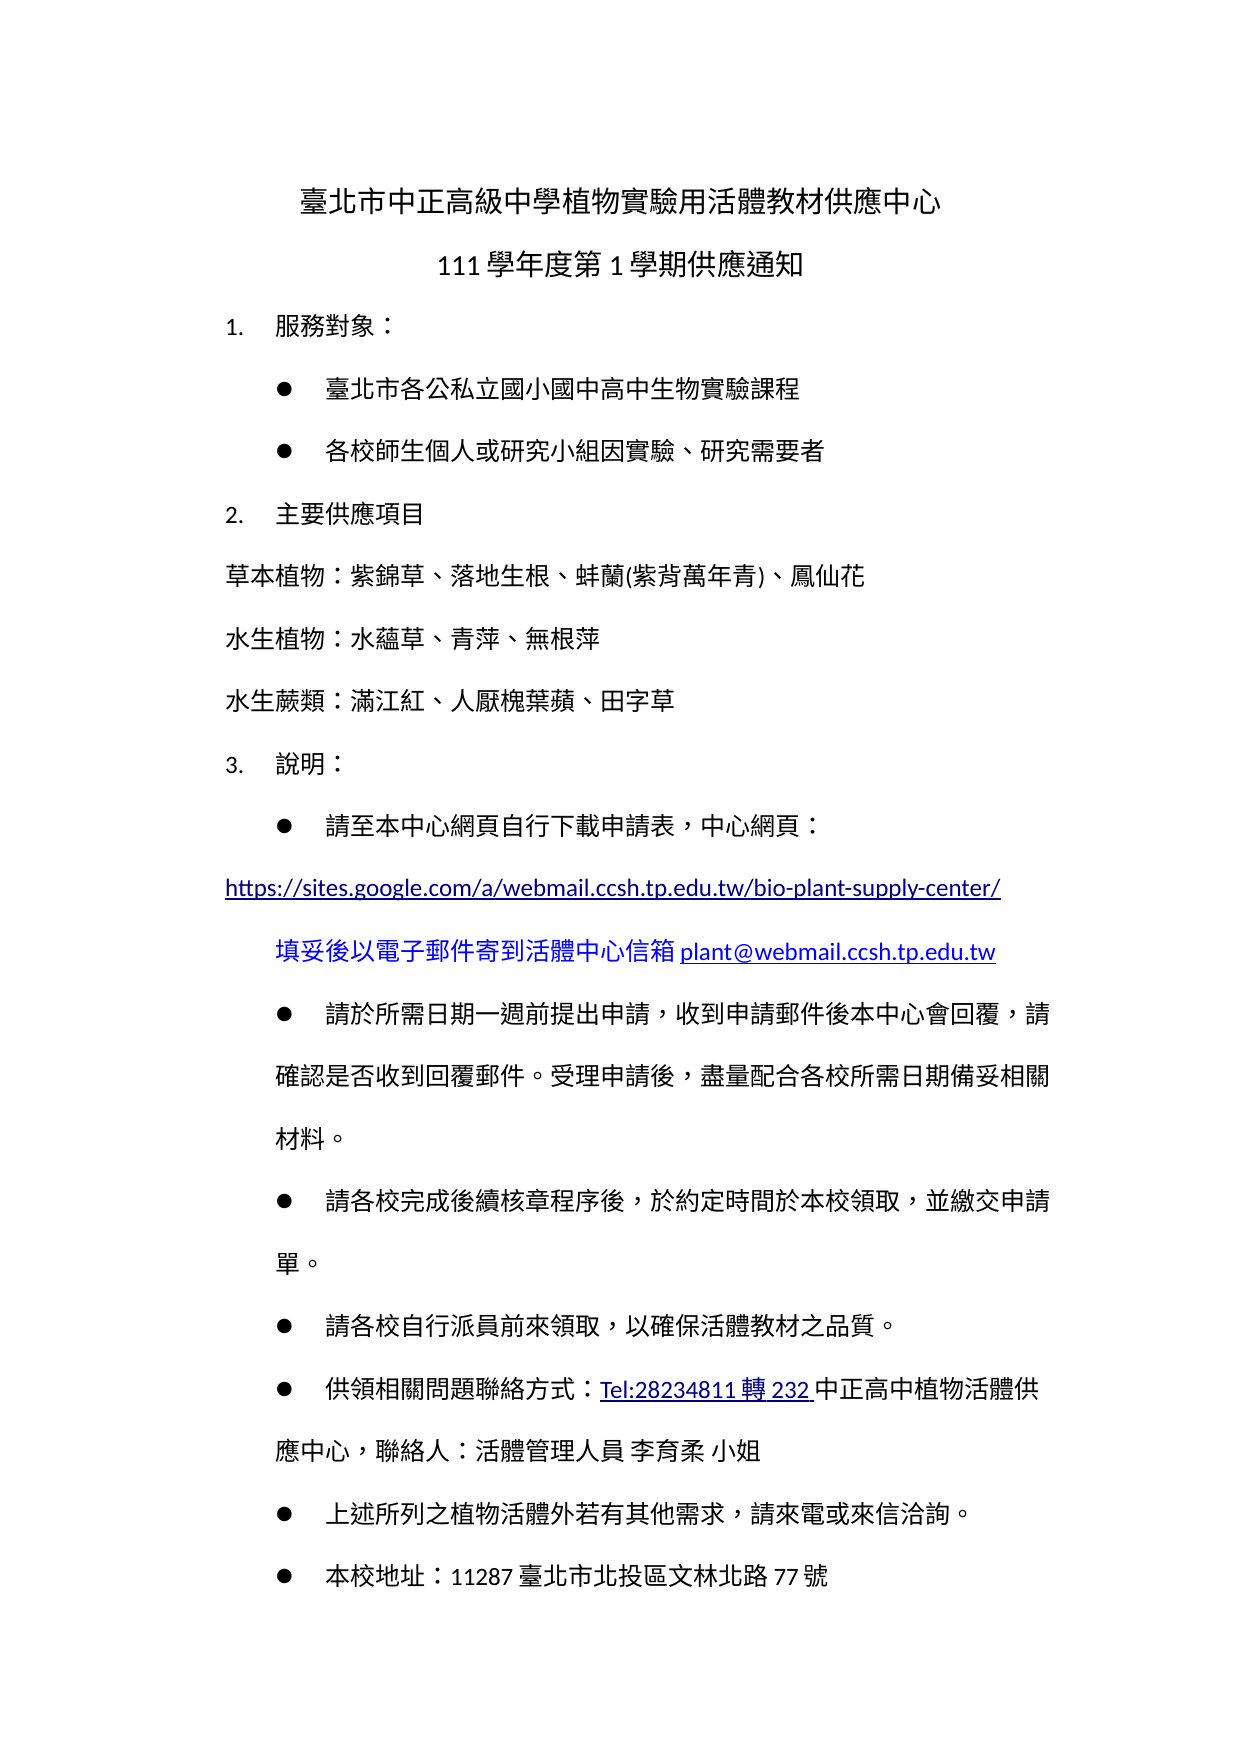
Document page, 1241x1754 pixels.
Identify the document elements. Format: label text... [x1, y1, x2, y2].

text 填妥後以電子郵件寄到活體中心信箱plant@webmail.ccsh.tp.edu.tw [275, 908, 1053, 971]
list 本校地址：11287臺北市北投區文林北路77號 [275, 1533, 1053, 1596]
list 服務對象： [225, 283, 1053, 346]
list 供領相關問題聯絡方式：Tel:28234811轉232中正高中植物活體供應中心，聯絡人：活體管理人員 李育柔 小姐 [275, 1346, 1053, 1471]
text https://sites.google.com/a/webmail.ccsh.tp.edu.tw/bio-plant-supply-center/ [225, 846, 1053, 908]
list 說明： [225, 721, 1053, 783]
text 臺北市中正高級中學植物實驗用活體教材供應中心 [187, 158, 1053, 221]
text 111學年度第1學期供應通知 [187, 221, 1053, 283]
list 請至本中心網頁自行下載申請表，中心網頁： [275, 783, 1053, 846]
list 主要供應項目 [225, 471, 1053, 533]
list 臺北市各公私立國小國中高中生物實驗課程 [275, 346, 1053, 408]
list 請於所需日期一週前提出申請，收到申請郵件後本中心會回覆，請確認是否收到回覆郵件。受理申請後，盡量配合各校所需日期備妥相關材料。 [275, 971, 1053, 1158]
list 上述所列之植物活體外若有其他需求，請來電或來信洽詢。 [275, 1471, 1053, 1533]
list 請各校自行派員前來領取，以確保活體教材之品質。 [275, 1283, 1053, 1346]
list 請各校完成後續核章程序後，於約定時間於本校領取，並繳交申請單。 [275, 1158, 1053, 1283]
list 各校師生個人或研究小組因實驗、研究需要者 [275, 408, 1053, 471]
text 水生植物：水蘊草、青萍、無根萍 [225, 596, 1053, 658]
text 草本植物：紫錦草、落地生根、蚌蘭(紫背萬年青)、鳳仙花 [225, 533, 1053, 596]
text 水生蕨類：滿江紅、人厭槐葉蘋、田字草 [225, 658, 1053, 721]
